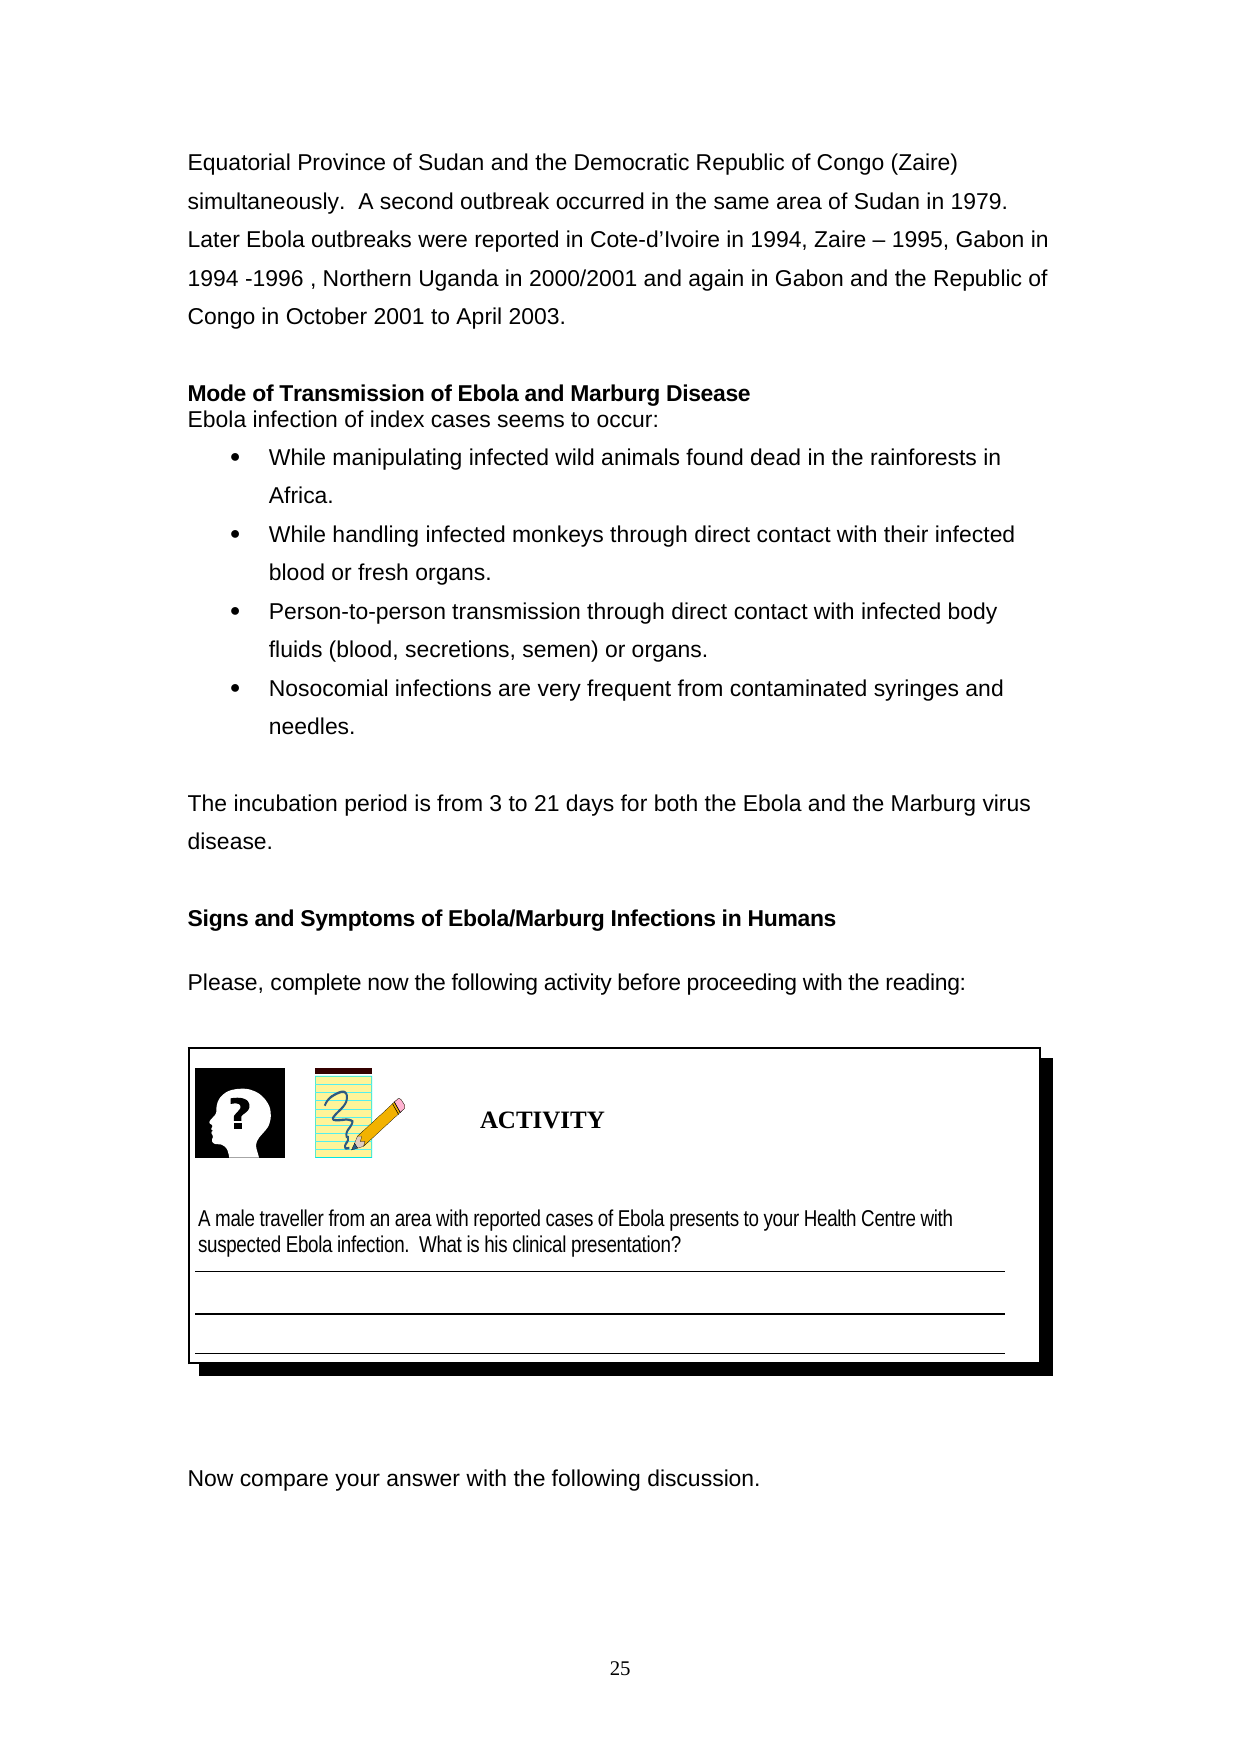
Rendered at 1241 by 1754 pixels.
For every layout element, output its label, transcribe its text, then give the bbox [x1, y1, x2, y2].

text Now compare your answer with the following discussion. [187, 1465, 1053, 1491]
text Please, complete now the following activity before proceeding with the reading: [187, 970, 1053, 996]
subtitle Mode of Transmission of Ebola and Marburg Disease [187, 381, 1053, 406]
text A male traveller from an area with reported cases of Ebola presents to your Health Centre with suspected Ebola infection. What is his clinical presentation? [190, 1201, 1039, 1257]
text The incubation period is from 3 to 21 days for both the Ebola and the Marburg virus disease. [187, 791, 1053, 855]
list While manipulating infected wild animals found dead in the rainforests in Africa. [231, 445, 1053, 509]
text Equatorial Province of Sudan and the Democratic Republic of Congo (Zaire) simultaneously. A second outbreak occurred in the same area of Sudan in 1979. Later Ebola outbreaks were reported in Cote-d’Ivoire in 1994, Zaire – 1995, Gabon in 1994 -1996 , Northern Uganda in 2000/2001 and again in Gabon and the Republic of Congo in October 2001 to April 2003. [187, 150, 1053, 329]
list Person-to-person transmission through direct contact with infected body fluids (blood, secretions, semen) or organs. [231, 598, 1053, 662]
list While handling infected monkeys through direct contact with their infected blood or fresh organs. [231, 522, 1053, 586]
subtitle Signs and Symptoms of Ebola/Marburg Infections in Humans [187, 906, 1053, 932]
list Nosocomial infections are very frequent from contaminated syringes and needles. [231, 675, 1053, 739]
text Ebola infection of index cases seems to occur: [187, 406, 1053, 432]
